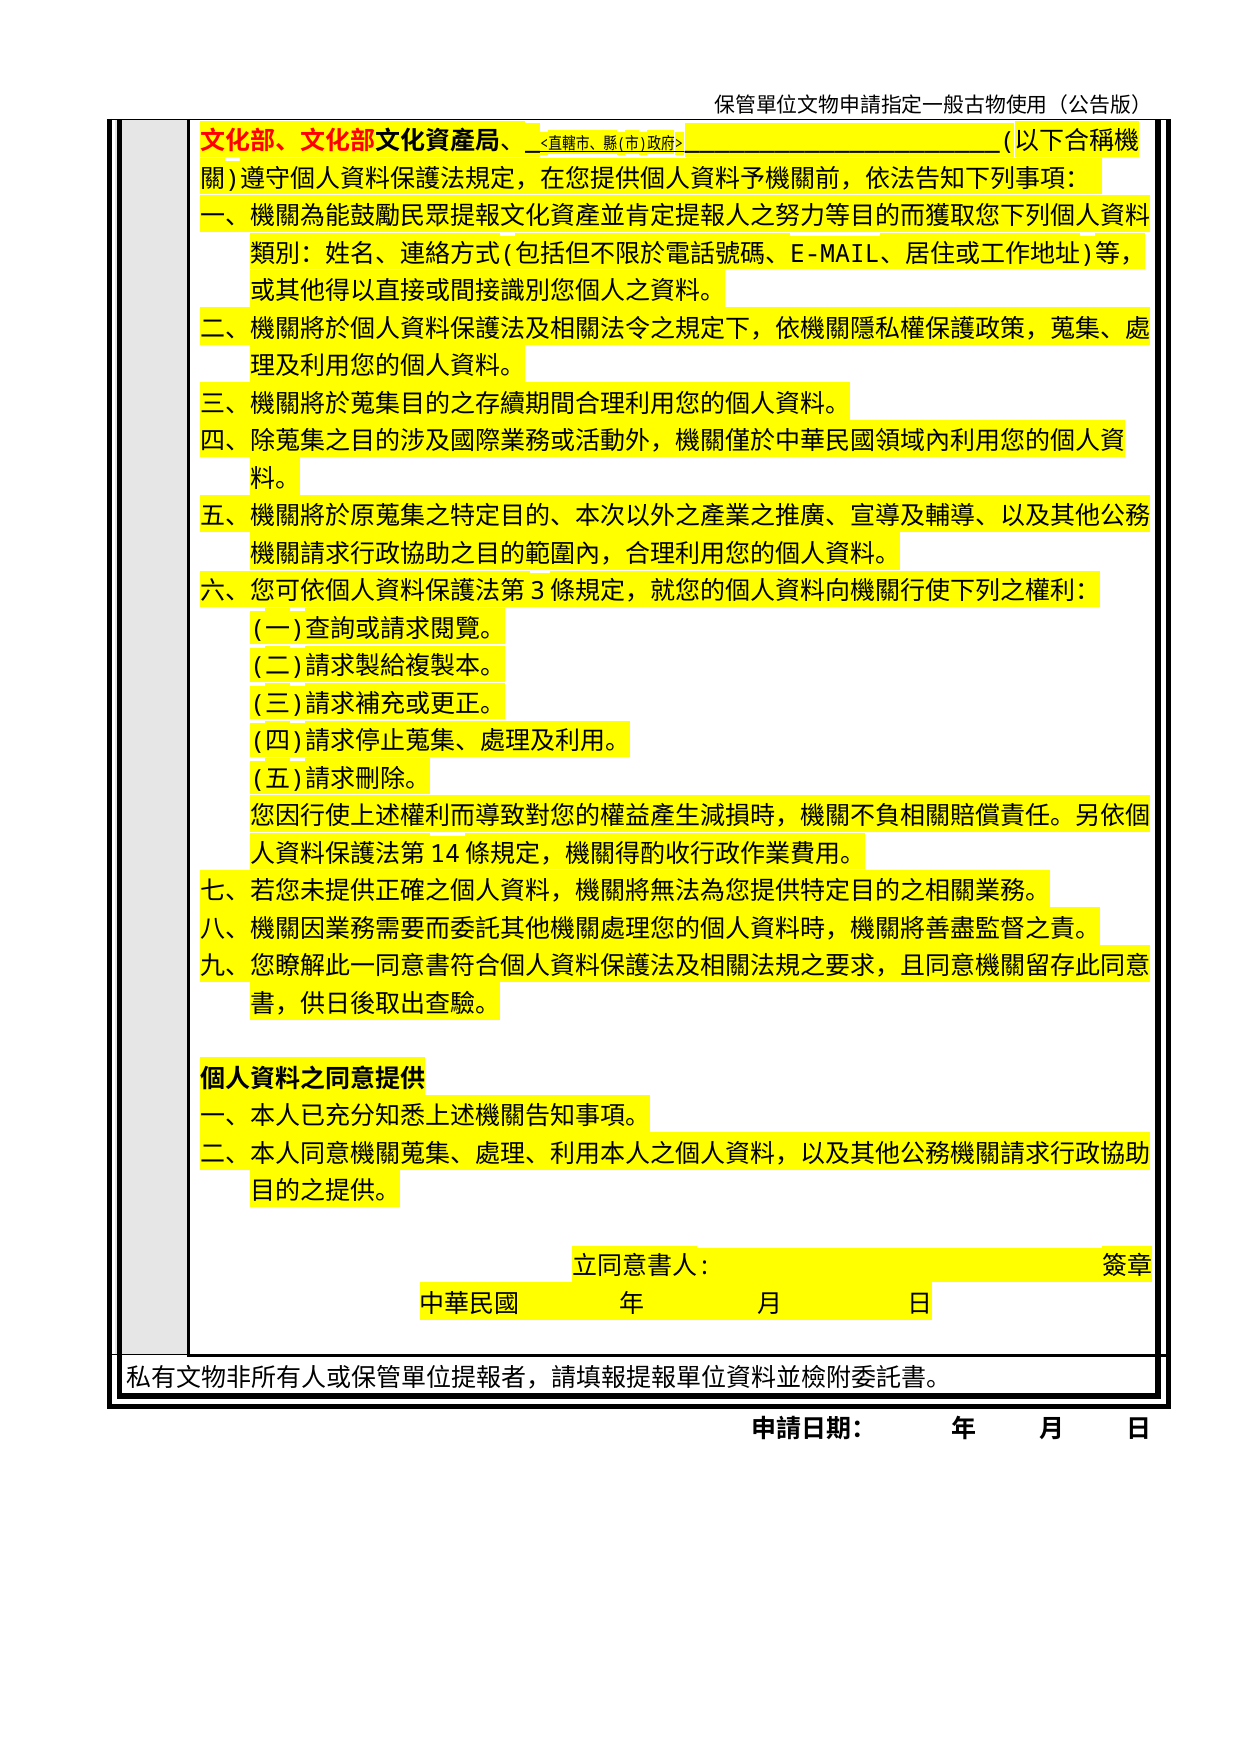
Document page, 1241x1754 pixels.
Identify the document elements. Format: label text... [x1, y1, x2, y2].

table_cell 私有文物非所有人或保管單位提報者，請填報提報單位資料並檢附委託書。 [122, 1355, 1155, 1393]
table_cell [122, 120, 187, 1354]
text 申請日期： 年 月 日 [148, 1409, 1152, 1445]
table_cell 文化部、文化部文化資產局、_<直轄市、縣(市)政府>_____________________(以下合稱機關)遵守個人資料保護法規定，在您提供個人資料予機關前，依法告知下列事項： 一、機關為能鼓勵民眾提報文化資產並肯定提報人之努力等目的而獲取您下列個人資料類別：姓名、連絡方式(包括但不限於電話號碼、E-MAIL、居住或工作地址)等，或其他得以直接或間接識別您個人之資料。 二、機關將於個人資料保護法及相關法令之規定下，依機關隱私權保護政策，蒐集、處理及利用您的個人資料。 三、機關將於蒐集目的之存續期間合理利用您的個人資料。 四、除蒐集之目的涉及國際業務或活動外，機關僅於中華民國領域內利用您的個人資料。 五、機關將於原蒐集之特定目的、本次以外之產業之推廣、宣導及輔導、以及其他公務機關請求行政協助之目的範圍內，合理利用您的個人資料。 六、您可依個人資料保護法第3條規定，就您的個人資料向機關行使下列之權利： (一)查詢或請求閱覽。 (二)請求製給複製本。 (三)請求補充或更正。 (四)請求停止蒐集、處理及利用。 (五)請求刪除。 您因行使上述權利而導致對您的權益產生減損時，機關不負相關賠償責任。另依個人資料保護法第14條規定，機關得酌收行政作業費用。 七、若您未提供正確之個人資料，機關將無法為您提供特定目的之相關業務。 八、機關因業務需要而委託其他機關處理您的個人資料時，機關將善盡監督之責。 九、您瞭解此一同意書符合個人資料保護法及相關法規之要求，且同意機關留存此同意書，供日後取出查驗。 個人資料之同意提供 一、本人已充分知悉上述機關告知事項。 二、本人同意機關蒐集、處理、利用本人之個人資料，以及其他公務機關請求行政協助目的之提供。 立同意書人: 簽章 中華民國 年 月 日 [190, 120, 1155, 1354]
